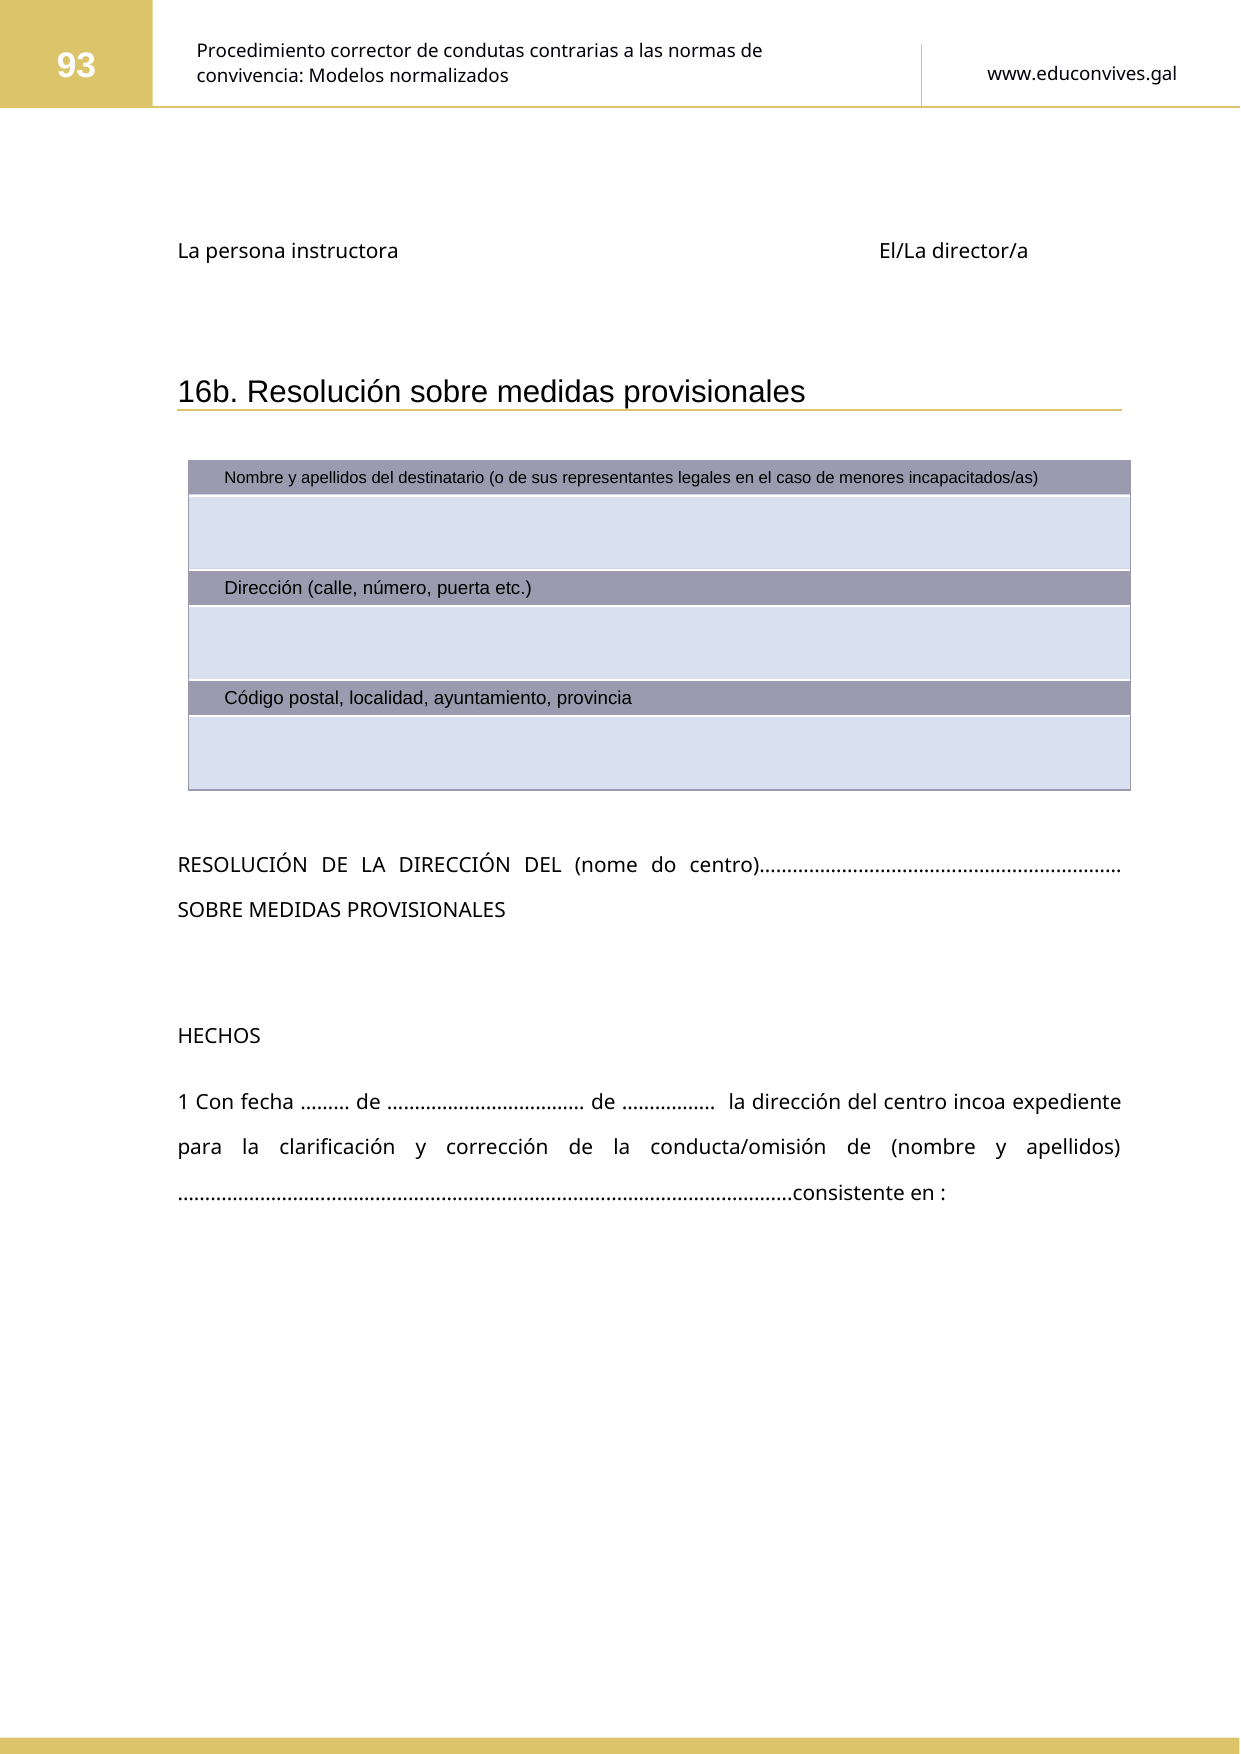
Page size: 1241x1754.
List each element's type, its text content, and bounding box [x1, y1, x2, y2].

table_cell Código postal, localidad, ayuntamiento, provincia [189, 681, 1130, 715]
table_cell [189, 607, 1130, 679]
text La persona instructora El/La director/a [177, 236, 1122, 265]
table_header Nombre y apellidos del destinatario (o de sus representantes legales en el caso de menores incapacitados/as) [189, 461, 1130, 494]
subtitle 16b. Resolución sobre medidas provisionales [177, 323, 1122, 409]
table_cell Dirección (calle, número, puerta etc.) [189, 571, 1130, 605]
text 1 Con fecha ……… de ……………………………… de …………….. la dirección del centro incoa expediente para la clarificación y corrección de la conducta/omisión de (nombre y apellidos) ………………………………………………………………………………………………….consistente en : [177, 1087, 1122, 1206]
table_cell [189, 497, 1130, 568]
text HECHOS [177, 1021, 1122, 1049]
text RESOLUCIÓN DE LA DIRECCIÓN DEL (nome do centro)………………………………………………………… SOBRE MEDIDAS PROVISIONALES [177, 850, 1122, 924]
table_cell [189, 717, 1130, 789]
